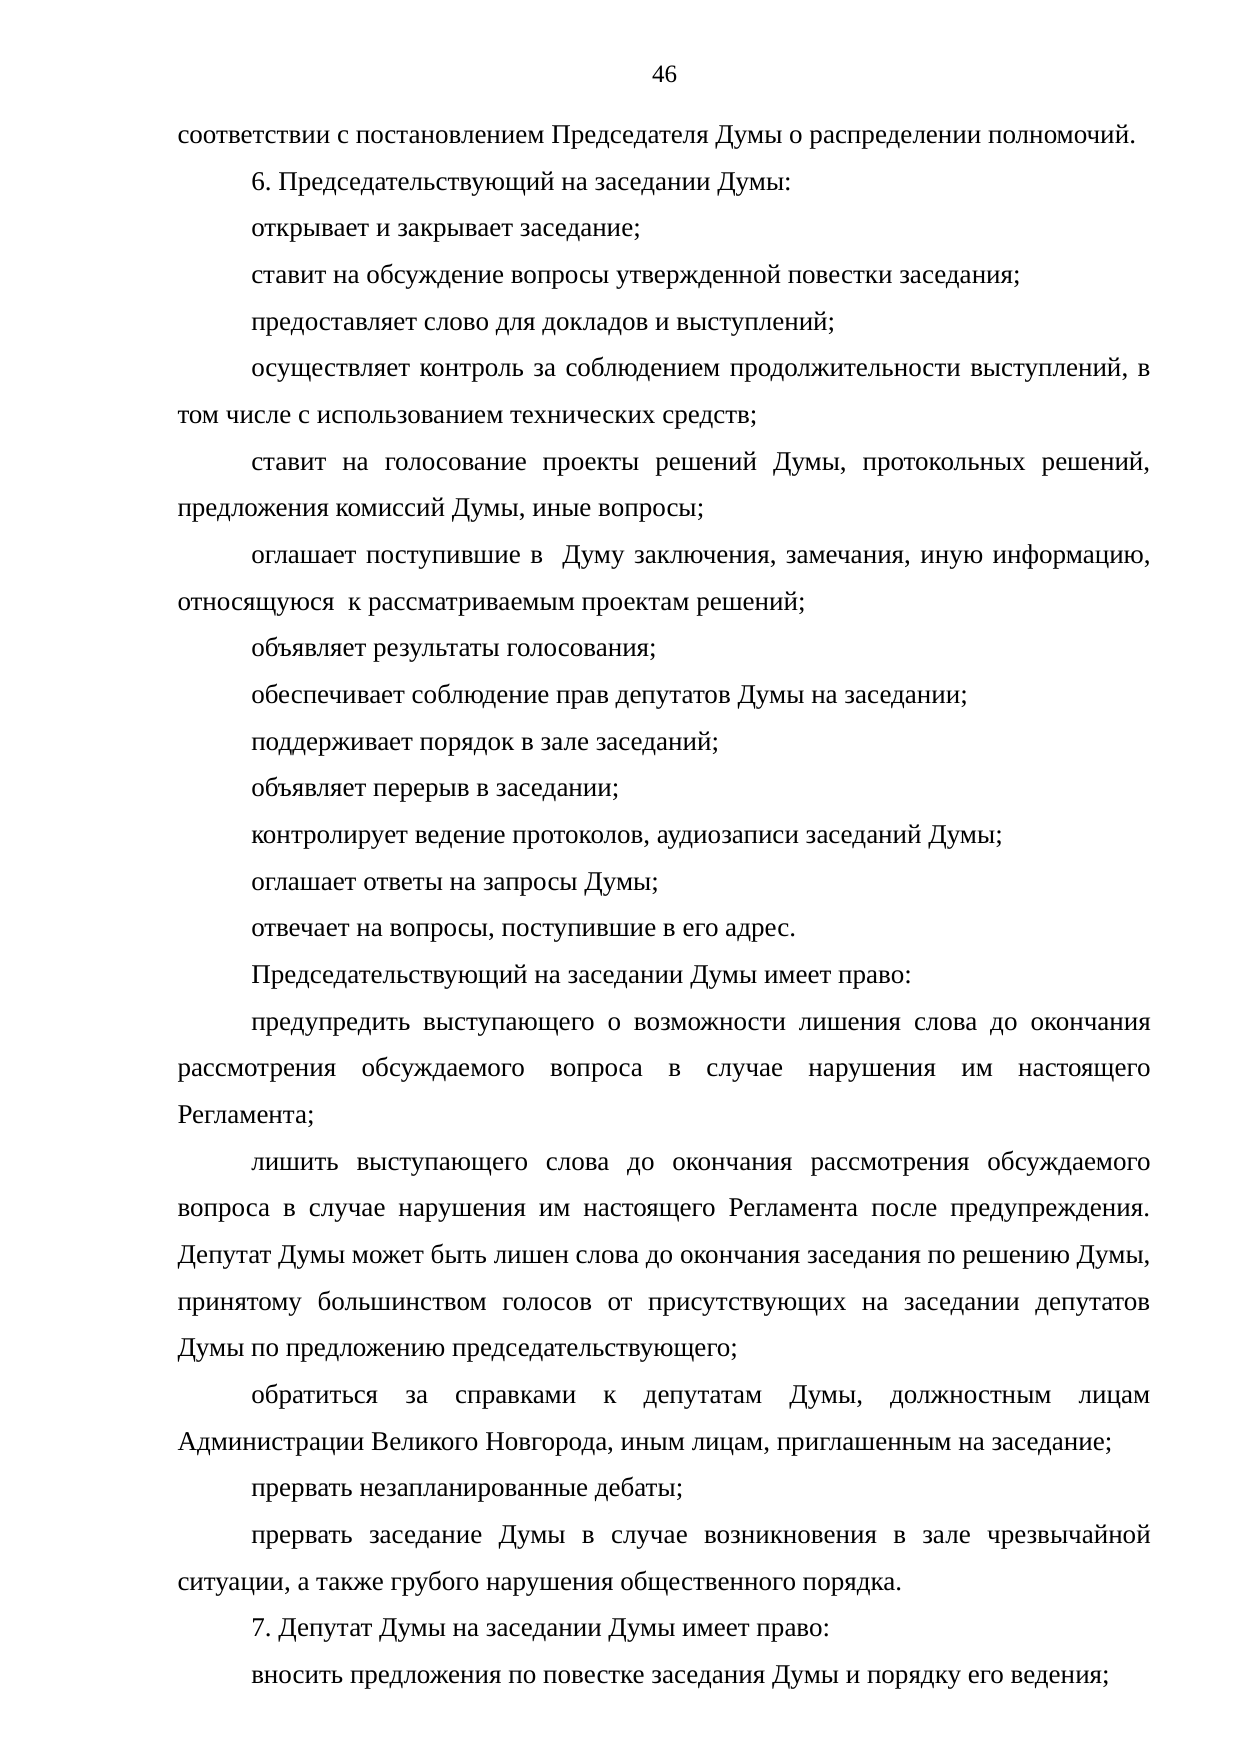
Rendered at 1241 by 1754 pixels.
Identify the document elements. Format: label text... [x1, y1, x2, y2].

text обеспечивает соблюдение прав депутатов Думы на заседании; [177, 678, 1152, 709]
text осуществляет контроль за соблюдением продолжительности выступлений, в том числе с использованием технических средств; [177, 351, 1152, 429]
text оглашает поступившие в Думу заключения, замечания, иную информацию, относящуюся к рассматриваемым проектам решений; [177, 538, 1152, 616]
text контролирует ведение протоколов, аудиозаписи заседаний Думы; [177, 818, 1152, 849]
text обратиться за справками к депутатам Думы, должностным лицам Администрации Великого Новгорода, иным лицам, приглашенным на заседание; [177, 1378, 1152, 1456]
text 6. Председательствующий на заседании Думы: [177, 165, 1152, 196]
text 7. Депутат Думы на заседании Думы имеет право: [177, 1611, 1152, 1643]
text поддерживает порядок в зале заседаний; [177, 725, 1152, 756]
text отвечает на вопросы, поступившие в его адрес. [177, 911, 1152, 943]
text соответствии с постановлением Председателя Думы о распределении полномочий. [177, 118, 1152, 149]
text объявляет результаты голосования; [177, 631, 1152, 663]
text прервать заседание Думы в случае возникновения в зале чрезвычайной ситуации, а также грубого нарушения общественного порядка. [177, 1518, 1152, 1596]
text прервать незапланированные дебаты; [177, 1471, 1152, 1503]
text ставит на обсуждение вопросы утвержденной повестки заседания; [177, 258, 1152, 289]
text ставит на голосование проекты решений Думы, протокольных решений, предложения комиссий Думы, иные вопросы; [177, 445, 1152, 523]
text Председательствующий на заседании Думы имеет право: [177, 958, 1152, 989]
text предоставляет слово для докладов и выступлений; [177, 305, 1152, 336]
text оглашает ответы на запросы Думы; [177, 865, 1152, 896]
text объявляет перерыв в заседании; [177, 771, 1152, 803]
text вносить предложения по повестке заседания Думы и порядку его ведения; [177, 1658, 1152, 1689]
text лишить выступающего слова до окончания рассмотрения обсуждаемого вопроса в случае нарушения им настоящего Регламента после предупреждения. Депутат Думы может быть лишен слова до окончания заседания по решению Думы, принятому большинством голосов от присутствующих на заседании депутатов Думы по предложению председательствующего; [177, 1145, 1152, 1363]
text предупредить выступающего о возможности лишения слова до окончания рассмотрения обсуждаемого вопроса в случае нарушения им настоящего Регламента; [177, 1005, 1152, 1129]
text открывает и закрывает заседание; [177, 211, 1152, 243]
